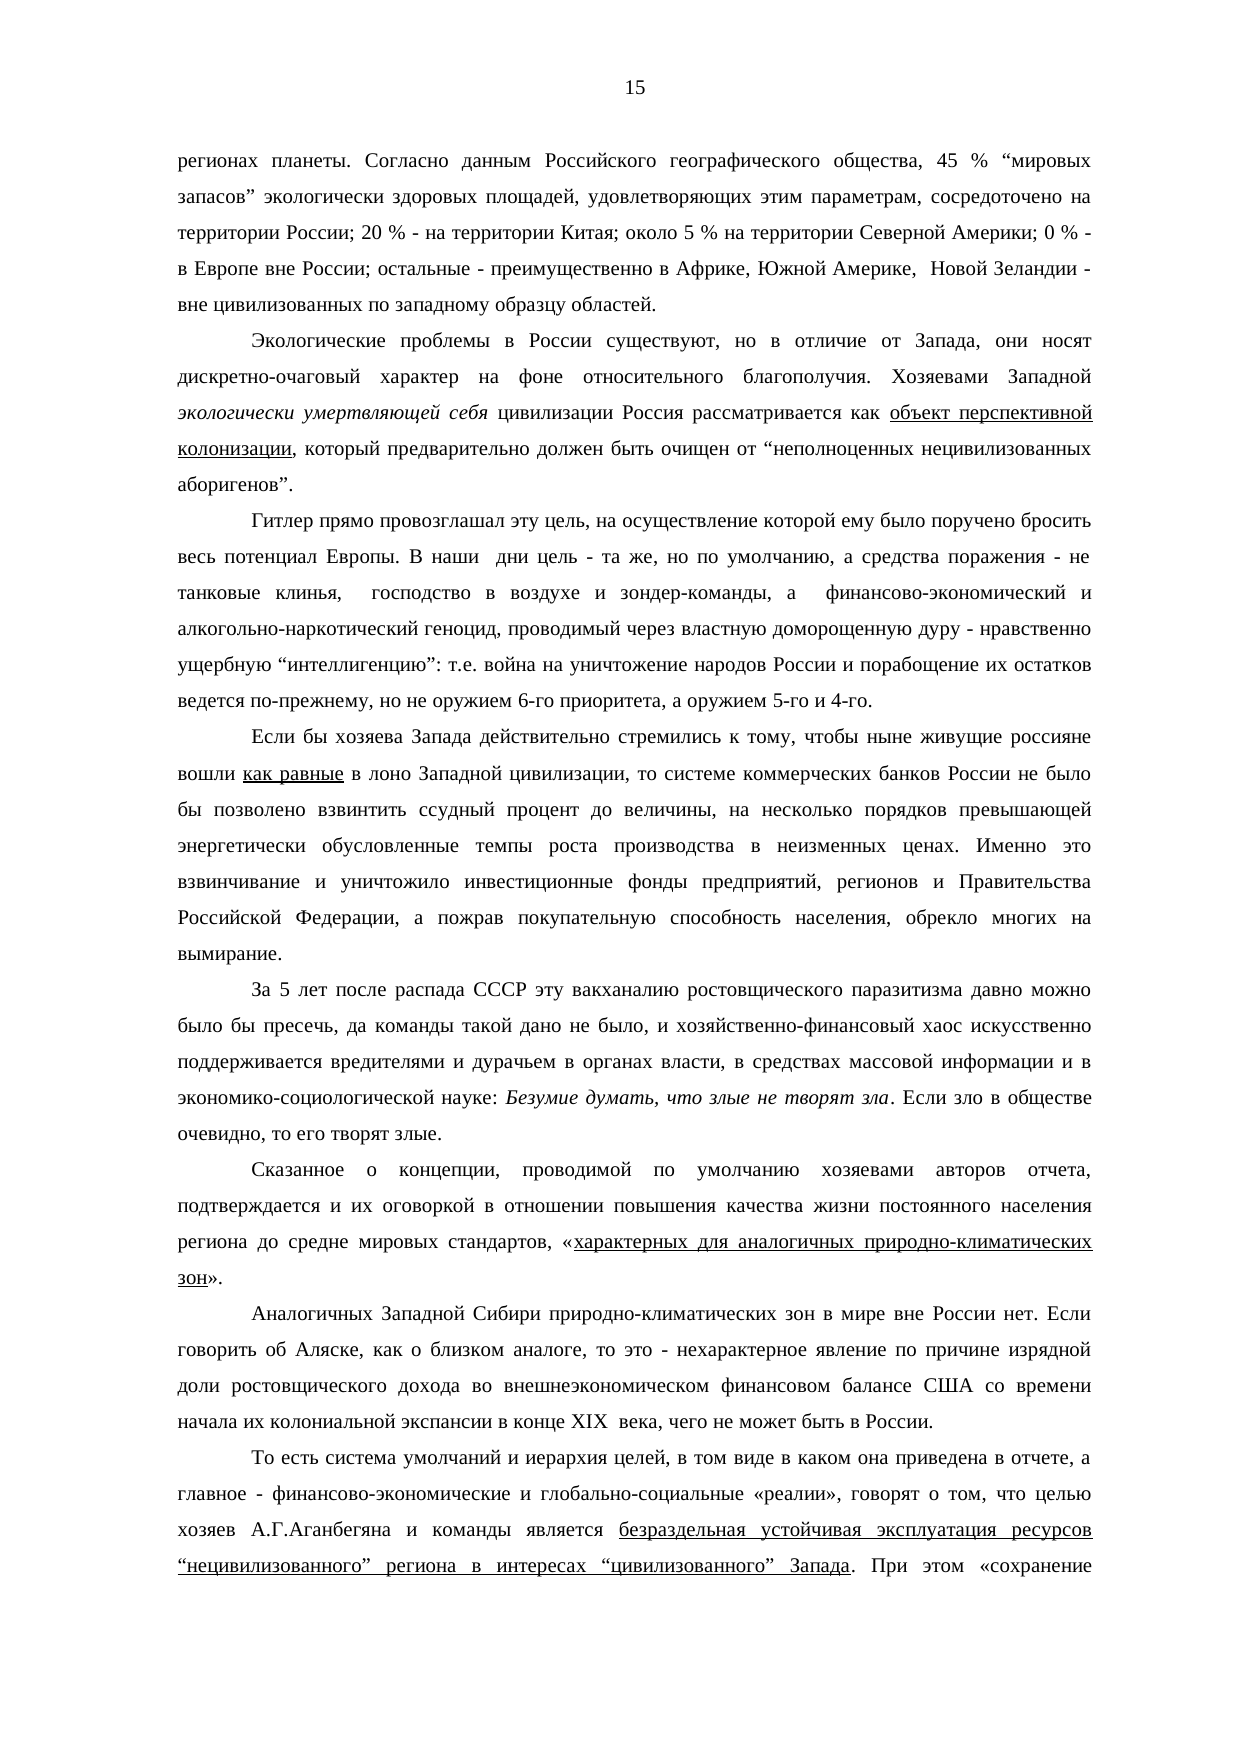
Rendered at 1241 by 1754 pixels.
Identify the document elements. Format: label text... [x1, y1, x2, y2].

text Если бы хозяева Запада действительно стремились к тому, чтобы ныне живущие россияне вошли как равные в лоно Западной цивилизации, то системе коммерческих банков России не было бы позволено взвинтить ссудный процент до величины, на несколько порядков превышающей энергетически обусловленные темпы роста производства в неизменных ценах. Именно это взвинчивание и уничтожило инвестиционные фонды предприятий, регионов и Правительства Российской Федерации, а пожрав покупательную способность населения, обрекло многих на вымирание. [177, 724, 1092, 965]
text За 5 лет после распада СССР эту вакханалию ростовщического паразитизма давно можно было бы пресечь, да команды такой дано не было, и хозяйственно-финансовый хаос искусственно поддерживается вредителями и дурачьем в органах власти, в средствах массовой информации и в экономико-социологической науке: Безумие думать, что злые не творят зла. Если зло в обществе очевидно, то его творят злые. [177, 977, 1092, 1145]
text Аналогичных Западной Сибири природно-климатических зон в мире вне России нет. Если говорить об Аляске, как о близком аналоге, то это - нехарактерное явление по причине изрядной доли ростовщического дохода во внешнеэкономическом финансовом балансе США со времени начала их колониальной экспансии в конце XIX века, чего не может быть в России. [177, 1301, 1092, 1433]
text Экологические проблемы в России существуют, но в отличие от Запада, они носят дискретно-очаговый характер на фоне относительного благополучия. Хозяевами Западной экологически умертвляющей себя цивилизации Россия рассматривается как объект перспективной колонизации, который предварительно должен быть очищен от “неполноценных нецивилизованных аборигенов”. [177, 328, 1092, 496]
text Гитлер прямо провозглашал эту цель, на осуществление которой ему было поручено бросить весь потенциал Европы. В наши дни цель - та же, но по умолчанию, а средства поражения - не танковые клинья, господство в воздухе и зондер-команды, а финансово-экономический и алкогольно-наркотический геноцид, проводимый через властную доморощенную дуру - нравственно ущербную “интеллигенцию”: т.е. война на уничтожение народов России и порабощение их остатков ведется по-прежнему, но не оружием 6-го приоритета, а оружием 5-го и 4-го. [177, 508, 1092, 712]
text Сказанное о концепции, проводимой по умолчанию хозяевами авторов отчета, подтверждается и их оговоркой в отношении повышения качества жизни постоянного населения региона до средне мировых стандартов, «характерных для аналогичных природно-климатических зон». [177, 1157, 1092, 1289]
text То есть система умолчаний и иерархия целей, в том виде в каком она приведена в отчете, а главное - финансово-экономические и глобально-социальные «реалии», говорят о том, что целью хозяев А.Г.Аганбегяна и команды является безраздельная устойчивая эксплуатация ресурсов “нецивилизованного” региона в интересах “цивилизованного” Запада. При этом «сохранение [177, 1445, 1092, 1577]
text регионах планеты. Согласно данным Российского географического общества, 45 % “мировых запасов” экологически здоровых площадей, удовлетворяющих этим параметрам, сосредоточено на территории России; 20 % - на территории Китая; около 5 % на территории Северной Америки; 0 % - в Европе вне России; остальные - преимущественно в Африке, Южной Америке, Новой Зеландии - вне цивилизованных по западному образцу областей. [177, 148, 1092, 316]
